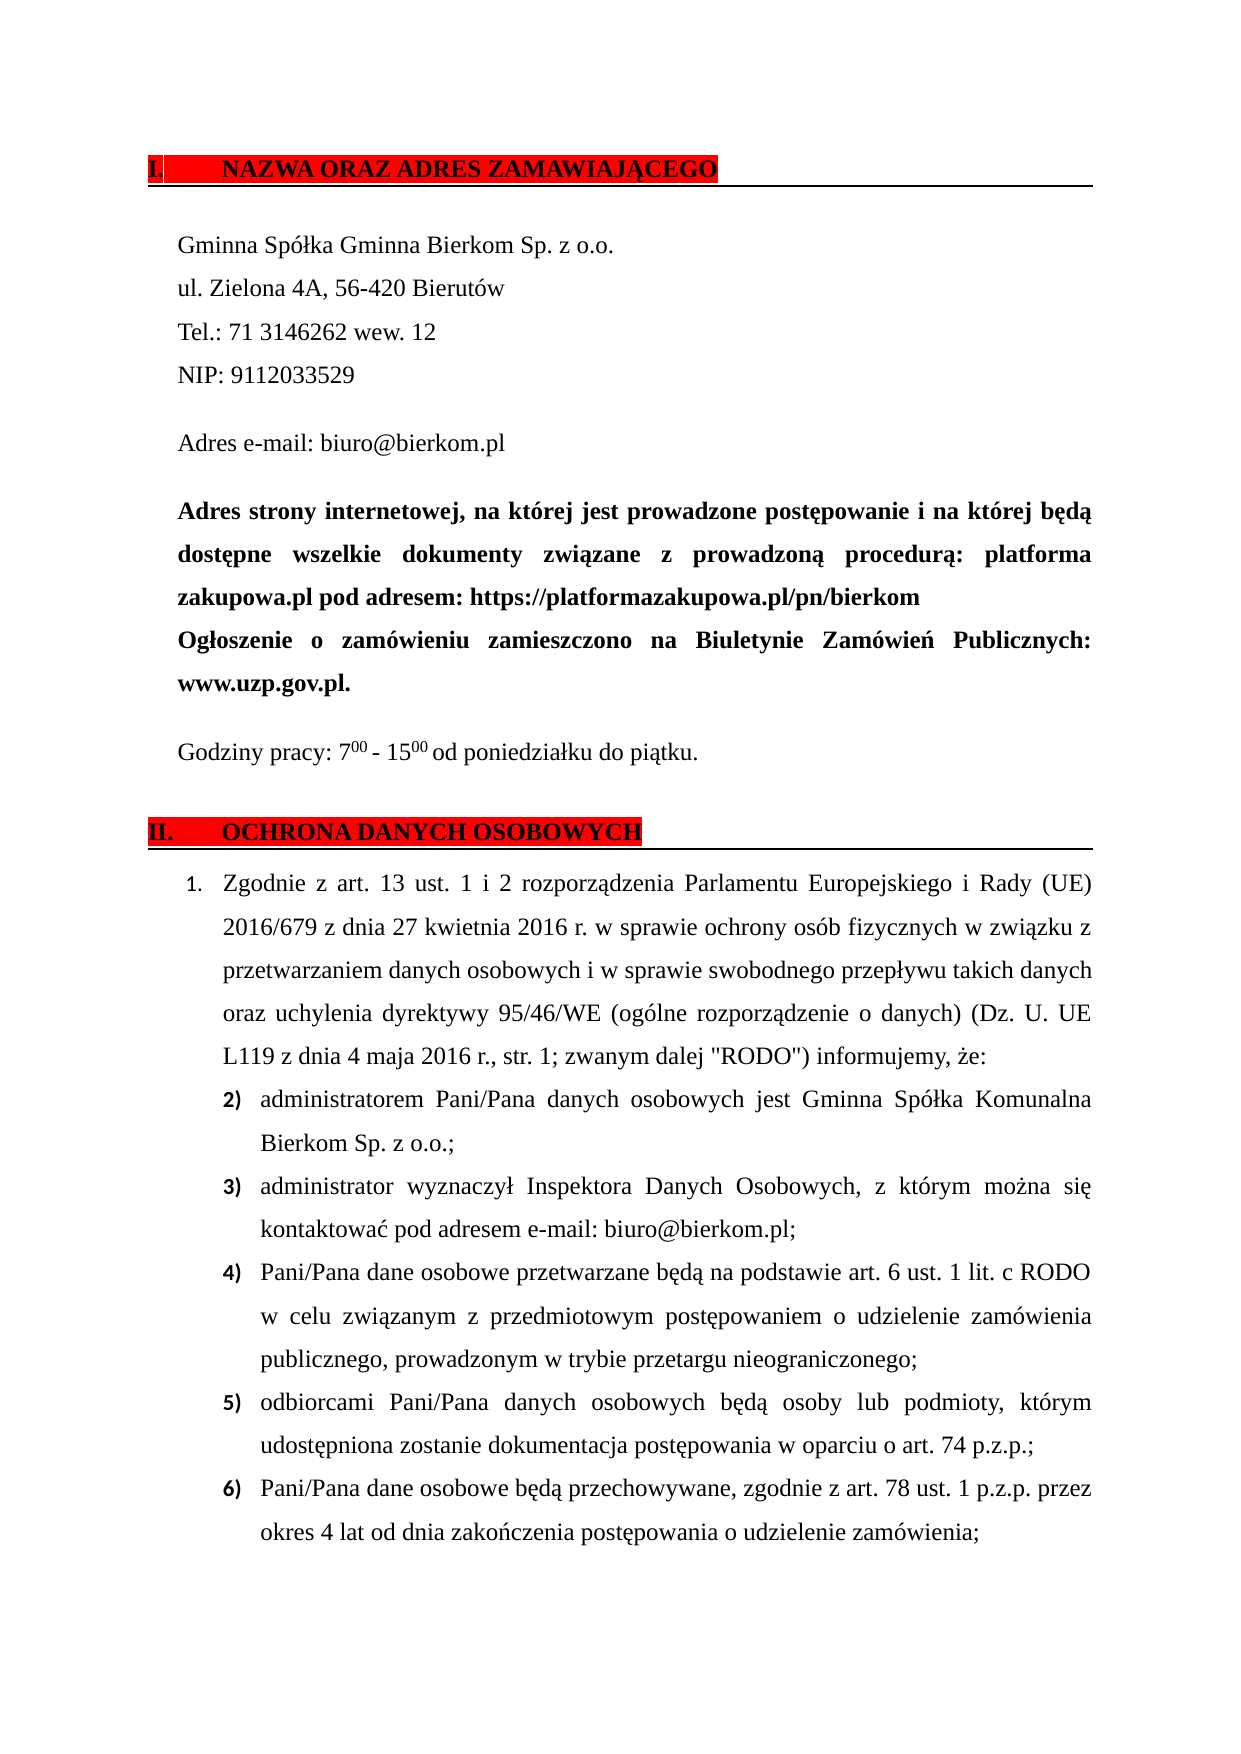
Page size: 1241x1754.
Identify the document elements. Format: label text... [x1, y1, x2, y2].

list Pani/Pana dane osobowe przetwarzane będą na podstawie art. 6 ust. 1 lit. c RODO w celu związanym z przedmiotowym postępowaniem o udzielenie zamówienia publicznego, prowadzonym w trybie przetargu nieograniczonego; [223, 1257, 1093, 1373]
list administrator wyznaczył Inspektora Danych Osobowych, z którym można się kontaktować pod adresem e-mail: biuro@bierkom.pl; [223, 1171, 1093, 1243]
text Ogłoszenie o zamówieniu zamieszczono na Biuletynie Zamówień Publicznych: www.uzp.gov.pl. [177, 625, 1093, 697]
text NIP: 9112033529 [177, 360, 1093, 388]
list administratorem Pani/Pana danych osobowych jest Gminna Spółka Komunalna Bierkom Sp. z o.o.; [223, 1084, 1093, 1156]
text Tel.: 71 3146262 wew. 12 [177, 317, 1093, 345]
text II. OCHRONA DANYCH OSOBOWYCH [148, 817, 1093, 848]
text Godziny pracy: 700 - 1500 od poniedziałku do piątku. [177, 737, 1093, 765]
text ul. Zielona 4A, 56-420 Bierutów [177, 273, 1093, 302]
text Adres e-mail: biuro@bierkom.pl [177, 428, 1093, 457]
list Pani/Pana dane osobowe będą przechowywane, zgodnie z art. 78 ust. 1 p.z.p. przez okres 4 lat od dnia zakończenia postępowania o udzielenie zamówienia; [223, 1473, 1093, 1546]
list odbiorcami Pani/Pana danych osobowych będą osoby lub podmioty, którym udostępniona zostanie dokumentacja postępowania w oparciu o art. 74 p.z.p.; [223, 1387, 1093, 1459]
text Adres strony internetowej, na której jest prowadzone postępowanie i na której będą dostępne wszelkie dokumenty związane z prowadzoną procedurą: platforma zakupowa.pl pod adresem: https://platformazakupowa.pl/pn/bierkom [177, 496, 1093, 611]
list Zgodnie z art. 13 ust. 1 i 2 rozporządzenia Parlamentu Europejskiego i Rady (UE) 2016/679 z dnia 27 kwietnia 2016 r. w sprawie ochrony osób fizycznych w związku z przetwarzaniem danych osobowych i w sprawie swobodnego przepływu takich danych oraz uchylenia dyrektywy 95/46/WE (ogólne rozporządzenie o danych) (Dz. U. UE L119 z dnia 4 maja 2016 r., str. 1; zwanym dalej "RODO") informujemy, że: [185, 868, 1093, 1070]
text I. NAZWA ORAZ ADRES ZAMAWIAJĄCEGO [148, 154, 1093, 185]
text Gminna Spółka Gminna Bierkom Sp. z o.o. [177, 230, 1093, 259]
